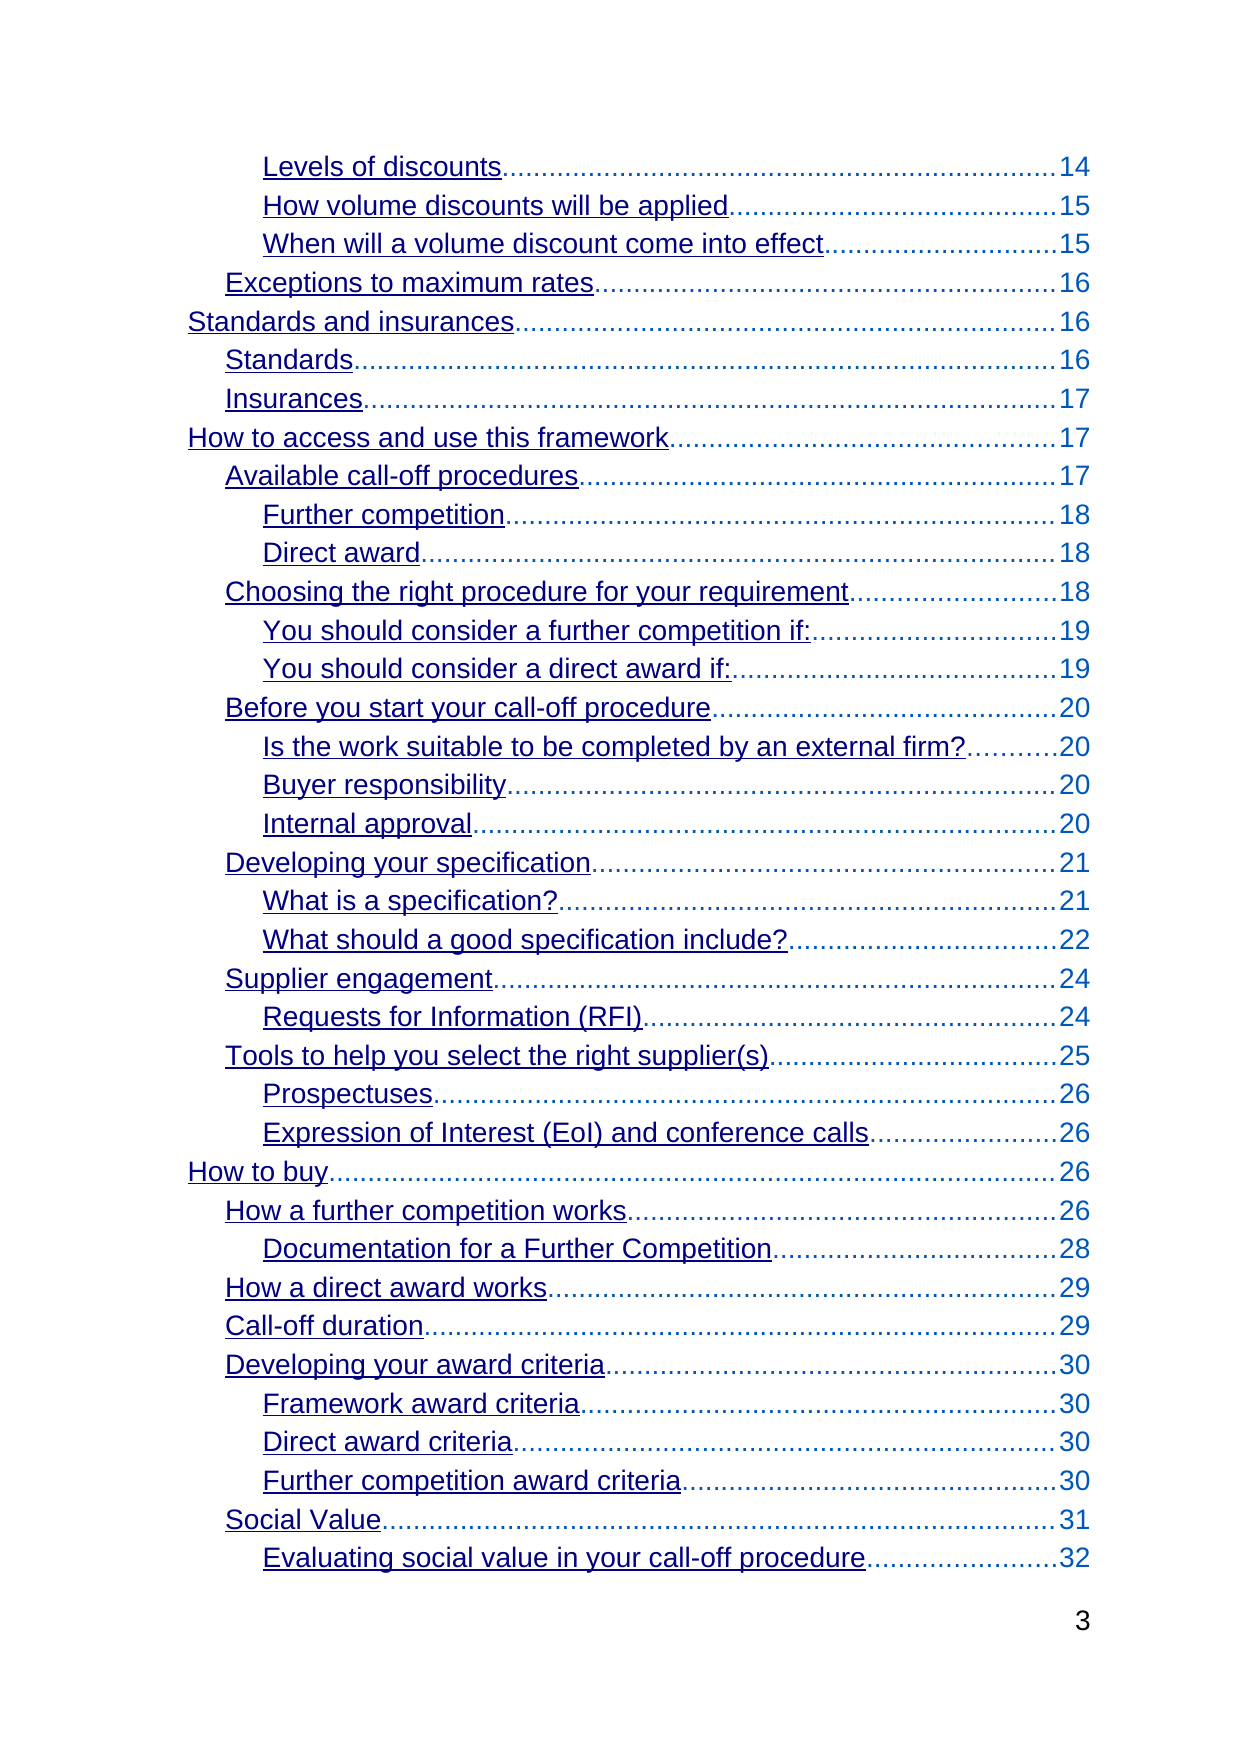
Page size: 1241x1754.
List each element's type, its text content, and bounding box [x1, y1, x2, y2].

text Framework award criteria 30 [262, 1387, 1090, 1419]
text Before you start your call-off procedure 20 [225, 691, 1090, 723]
text Developing your specification 21 [225, 846, 1090, 878]
text When will a volume discount come into effect 15 [262, 227, 1090, 260]
text Evaluating social value in your call-off procedure 32 [262, 1541, 1090, 1574]
text Supplier engagement 24 [225, 962, 1090, 994]
text Standards and insurances 16 [187, 304, 1090, 337]
text Further competition award criteria 30 [262, 1464, 1090, 1496]
text Internal approval 20 [262, 807, 1090, 839]
text Further competition 18 [262, 498, 1090, 530]
text Direct award 18 [262, 536, 1090, 569]
text Expression of Interest (EoI) and conference calls 26 [262, 1116, 1090, 1148]
text Developing your award criteria 30 [225, 1348, 1090, 1380]
text You should consider a further competition if: 19 [262, 614, 1090, 646]
text How volume discounts will be applied 15 [262, 189, 1090, 221]
text Exceptions to maximum rates 16 [225, 266, 1090, 298]
text Social Value 31 [225, 1503, 1090, 1535]
text Available call-off procedures 17 [225, 459, 1090, 492]
text What should a good specification include? 22 [262, 923, 1090, 955]
text Insurances 17 [225, 382, 1090, 414]
text Direct award criteria 30 [262, 1425, 1090, 1458]
text Documentation for a Further Competition 28 [262, 1232, 1090, 1264]
text Tools to help you select the right supplier(s) 25 [225, 1039, 1090, 1071]
text How to access and use this framework 17 [187, 421, 1090, 453]
text Prospectuses 26 [262, 1077, 1090, 1110]
text Requests for Information (RFI) 24 [262, 1000, 1090, 1033]
text Is the work suitable to be completed by an external firm? 20 [262, 730, 1090, 762]
text You should consider a direct award if: 19 [262, 652, 1090, 685]
text How a direct award works 29 [225, 1271, 1090, 1303]
text How to buy 26 [187, 1155, 1090, 1187]
text Levels of discounts 14 [262, 150, 1090, 182]
text Standards 16 [225, 343, 1090, 376]
text Choosing the right procedure for your requirement 18 [225, 575, 1090, 607]
text What is a specification? 21 [262, 884, 1090, 917]
text How a further competition works 26 [225, 1193, 1090, 1226]
text Call-off duration 29 [225, 1309, 1090, 1342]
text Buyer responsibility 20 [262, 768, 1090, 801]
